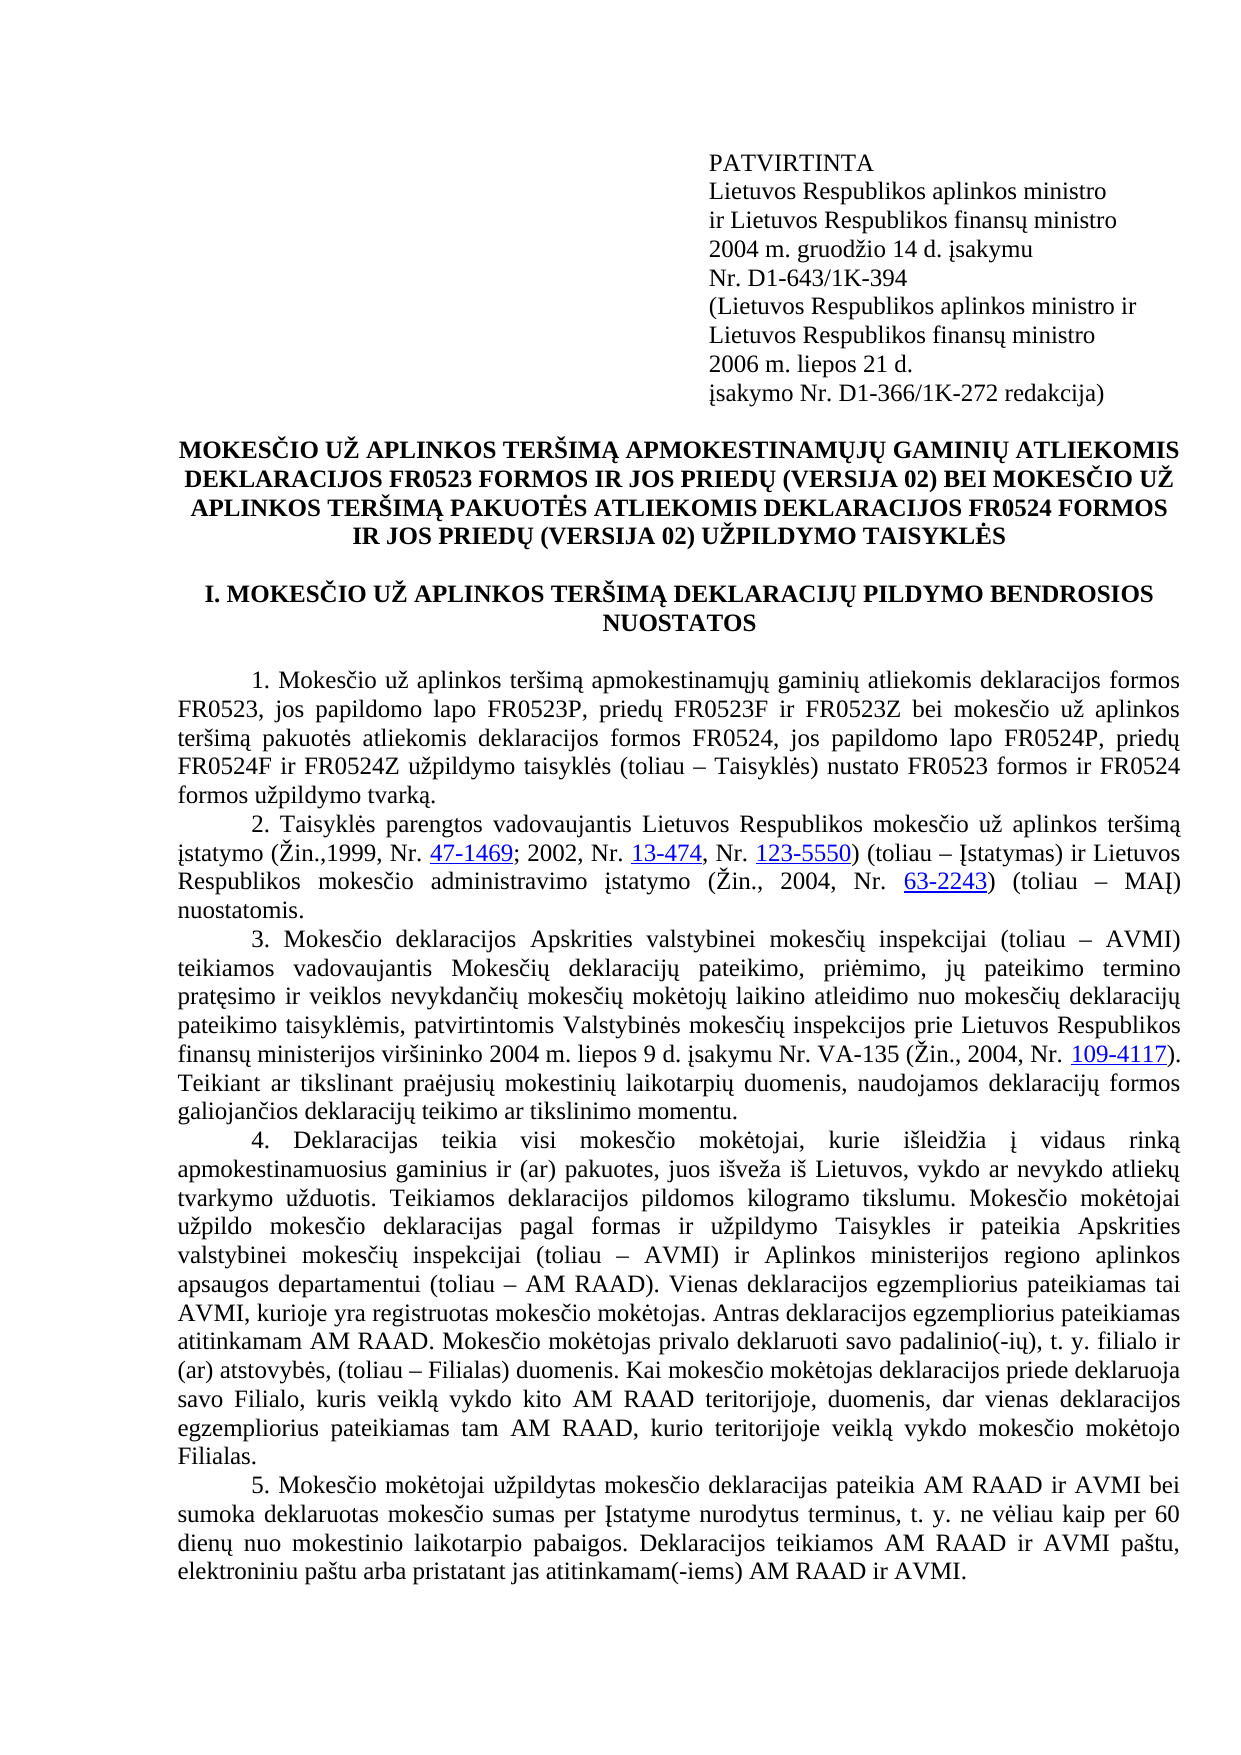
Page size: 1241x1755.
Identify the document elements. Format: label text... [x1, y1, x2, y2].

text Nr. D1-643/1K-394 [177, 263, 1181, 291]
text 1. Mokesčio už aplinkos teršimą apmokestinamųjų gaminių atliekomis deklaracijos formos FR0523, jos papildomo lapo FR0523P, priedų FR0523F ir FR0523Z bei mokesčio už aplinkos teršimą pakuotės atliekomis deklaracijos formos FR0524, jos papildomo lapo FR0524P, priedų FR0524F ir FR0524Z užpildymo taisyklės (toliau – Taisyklės) nustato FR0523 formos ir FR0524 formos užpildymo tvarką. [177, 665, 1181, 809]
text PATVIRTINTA [177, 148, 1181, 176]
text 2006 m. liepos 21 d. [177, 349, 1181, 378]
text MOKESČIO UŽ APLINKOS TERŠIMĄ APMOKESTINAMŲJŲ GAMINIŲ ATLIEKOMIS DEKLARACIJOS FR0523 FORMOS IR JOS PRIEDŲ (VERSIJA 02) BEI MOKESČIO UŽ APLINKOS TERŠIMĄ PAKUOTĖS ATLIEKOMIS DEKLARACIJOS FR0524 FORMOS IR JOS PRIEDŲ (VERSIJA 02) UŽPILDYMO TAISYKLĖS [177, 435, 1181, 550]
text 5. Mokesčio mokėtojai užpildytas mokesčio deklaracijas pateikia AM RAAD ir AVMI bei sumoka deklaruotas mokesčio sumas per Įstatyme nurodytus terminus, t. y. ne vėliau kaip per 60 dienų nuo mokestinio laikotarpio pabaigos. Deklaracijos teikiamos AM RAAD ir AVMI paštu, elektroniniu paštu arba pristatant jas atitinkamam(-iems) AM RAAD ir AVMI. [177, 1470, 1181, 1585]
text 2004 m. gruodžio 14 d. įsakymu [177, 234, 1181, 263]
text (Lietuvos Respublikos aplinkos ministro ir [177, 291, 1181, 320]
text 3. Mokesčio deklaracijos Apskrities valstybinei mokesčių inspekcijai (toliau – AVMI) teikiamos vadovaujantis Mokesčių deklaracijų pateikimo, priėmimo, jų pateikimo termino pratęsimo ir veiklos nevykdančių mokesčių mokėtojų laikino atleidimo nuo mokesčių deklaracijų pateikimo taisyklėmis, patvirtintomis Valstybinės mokesčių inspekcijos prie Lietuvos Respublikos finansų ministerijos viršininko 2004 m. liepos 9 d. įsakymu Nr. VA-135 (Žin., 2004, Nr. 109-4117). Teikiant ar tikslinant praėjusių mokestinių laikotarpių duomenis, naudojamos deklaracijų formos galiojančios deklaracijų teikimo ar tikslinimo momentu. [177, 924, 1181, 1125]
text ir Lietuvos Respublikos finansų ministro [177, 205, 1181, 234]
text 2. Taisyklės parengtos vadovaujantis Lietuvos Respublikos mokesčio už aplinkos teršimą įstatymo (Žin.,1999, Nr. 47-1469; 2002, Nr. 13-474, Nr. 123-5550) (toliau – Įstatymas) ir Lietuvos Respublikos mokesčio administravimo įstatymo (Žin., 2004, Nr. 63-2243) (toliau – MAĮ) nuostatomis. [177, 809, 1181, 924]
text Lietuvos Respublikos aplinkos ministro [177, 176, 1181, 205]
text I. MOKESČIO UŽ APLINKOS TERŠIMĄ DEKLARACIJŲ PILDYMO BENDROSIOS NUOSTATOS [177, 579, 1181, 636]
text Lietuvos Respublikos finansų ministro [177, 320, 1181, 349]
text įsakymo Nr. D1-366/1K-272 redakcija) [177, 378, 1181, 406]
text 4. Deklaracijas teikia visi mokesčio mokėtojai, kurie išleidžia į vidaus rinką apmokestinamuosius gaminius ir (ar) pakuotes, juos išveža iš Lietuvos, vykdo ar nevykdo atliekų tvarkymo užduotis. Teikiamos deklaracijos pildomos kilogramo tikslumu. Mokesčio mokėtojai užpildo mokesčio deklaracijas pagal formas ir užpildymo Taisykles ir pateikia Apskrities valstybinei mokesčių inspekcijai (toliau – AVMI) ir Aplinkos ministerijos regiono aplinkos apsaugos departamentui (toliau – AM RAAD). Vienas deklaracijos egzempliorius pateikiamas tai AVMI, kurioje yra registruotas mokesčio mokėtojas. Antras deklaracijos egzempliorius pateikiamas atitinkamam AM RAAD. Mokesčio mokėtojas privalo deklaruoti savo padalinio(-ių), t. y. filialo ir (ar) atstovybės, (toliau – Filialas) duomenis. Kai mokesčio mokėtojas deklaracijos priede deklaruoja savo Filialo, kuris veiklą vykdo kito AM RAAD teritorijoje, duomenis, dar vienas deklaracijos egzempliorius pateikiamas tam AM RAAD, kurio teritorijoje veiklą vykdo mokesčio mokėtojo Filialas. [177, 1125, 1181, 1470]
